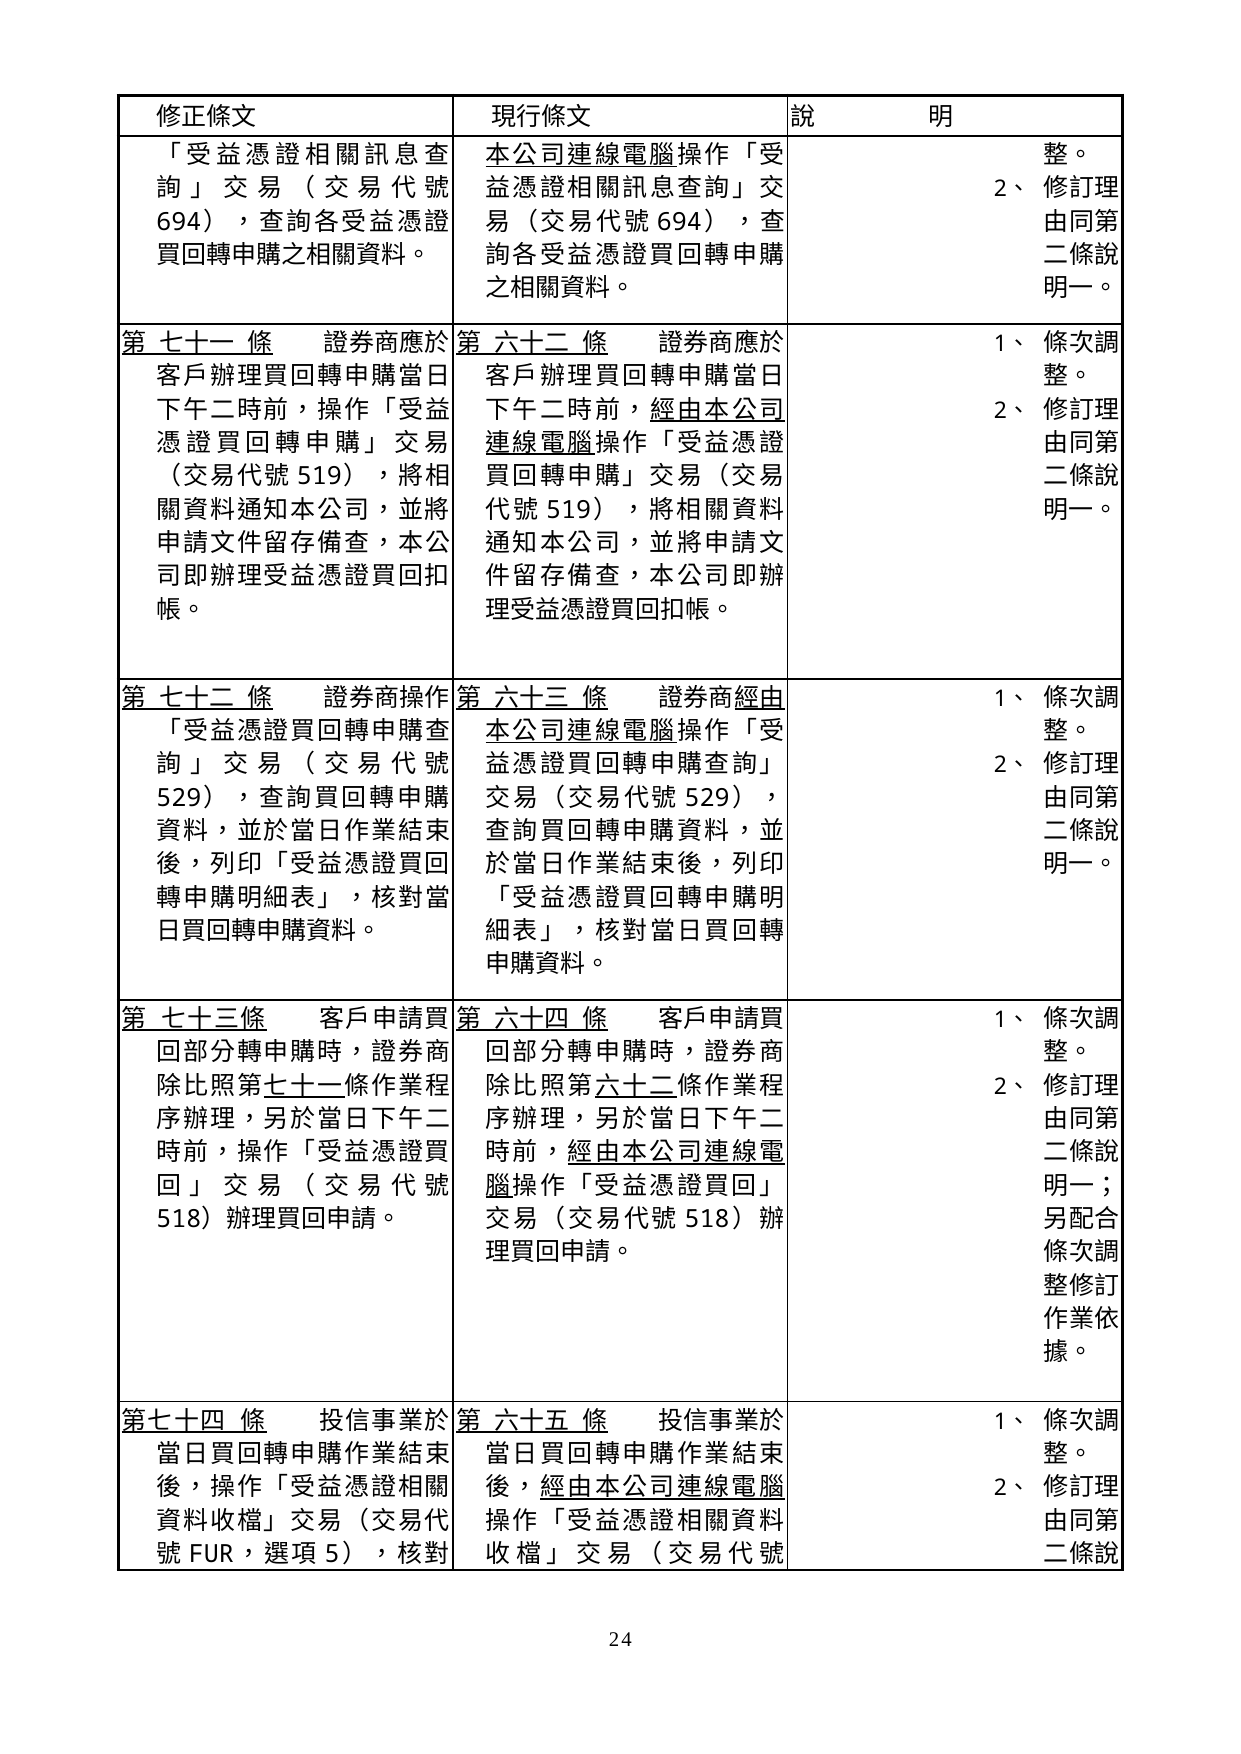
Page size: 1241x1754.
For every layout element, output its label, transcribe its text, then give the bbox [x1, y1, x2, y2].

table_cell 條次調整。 修訂理由同第二條說明一。 [788, 1402, 1121, 1569]
table_cell 條次調整。 修訂理由同第二條說明一；另配合條次調整修訂作業依據。 [788, 1001, 1121, 1401]
table_cell 條次調整。 修訂理由同第二條說明一。 [788, 137, 1121, 323]
table_cell 條次調整。 修訂理由同第二條說明一。 [788, 680, 1121, 999]
table_cell 第 六十五 條 投信事業於當日買回轉申購作業結束後，經由本公司連線電腦操作「受益憑證相關資料收檔」交易（交易代號 [454, 1402, 787, 1569]
table_cell 第 六十四 條 客戶申請買回部分轉申購時，證券商除比照第六十二條作業程序辦理，另於當日下午二時前，經由本公司連線電腦操作「受益憑證買回」交易（交易代號518）辦理買回申請。 [454, 1001, 787, 1401]
table_header 說 明 [788, 97, 1121, 135]
table_cell 條次調整。 修訂理由同第二條說明一。 [788, 325, 1121, 678]
table_cell 第 七十三條 客戶申請買回部分轉申購時，證券商除比照第七十一條作業程序辦理，另於當日下午二時前，操作「受益憑證買回」交易（交易代號518）辦理買回申請。 [120, 1001, 452, 1401]
table_header 現行條文 [454, 97, 787, 135]
table_cell 本公司連線電腦操作「受益憑證相關訊息查詢」交易（交易代號694），查詢各受益憑證買回轉申購之相關資料。 [454, 137, 787, 323]
table_cell 第 七十一 條 證券商應於客戶辦理買回轉申購當日下午二時前，操作「受益憑證買回轉申購」交易（交易代號519），將相關資料通知本公司，並將申請文件留存備查，本公司即辦理受益憑證買回扣帳。 [120, 325, 452, 678]
table_cell 第 七十二 條 證券商操作「受益憑證買回轉申購查詢」交易（交易代號529），查詢買回轉申購資料，並於當日作業結束後，列印「受益憑證買回轉申購明細表」，核對當日買回轉申購資料。 [120, 680, 452, 999]
table_cell 第 六十二 條 證券商應於客戶辦理買回轉申購當日下午二時前，經由本公司連線電腦操作「受益憑證買回轉申購」交易（交易代號519），將相關資料通知本公司，並將申請文件留存備查，本公司即辦理受益憑證買回扣帳。 [454, 325, 787, 678]
table_cell 「受益憑證相關訊息查詢」交易（交易代號694），查詢各受益憑證買回轉申購之相關資料。 [120, 137, 452, 323]
table_cell 第 六十三 條 證券商經由本公司連線電腦操作「受益憑證買回轉申購查詢」交易（交易代號529），查詢買回轉申購資料，並於當日作業結束後，列印「受益憑證買回轉申購明細表」，核對當日買回轉申購資料。 [454, 680, 787, 999]
table_header 修正條文 [120, 97, 452, 135]
table_cell 第七十四 條 投信事業於當日買回轉申購作業結束後，操作「受益憑證相關資料收檔」交易（交易代號FUR，選項5），核對 [120, 1402, 452, 1569]
